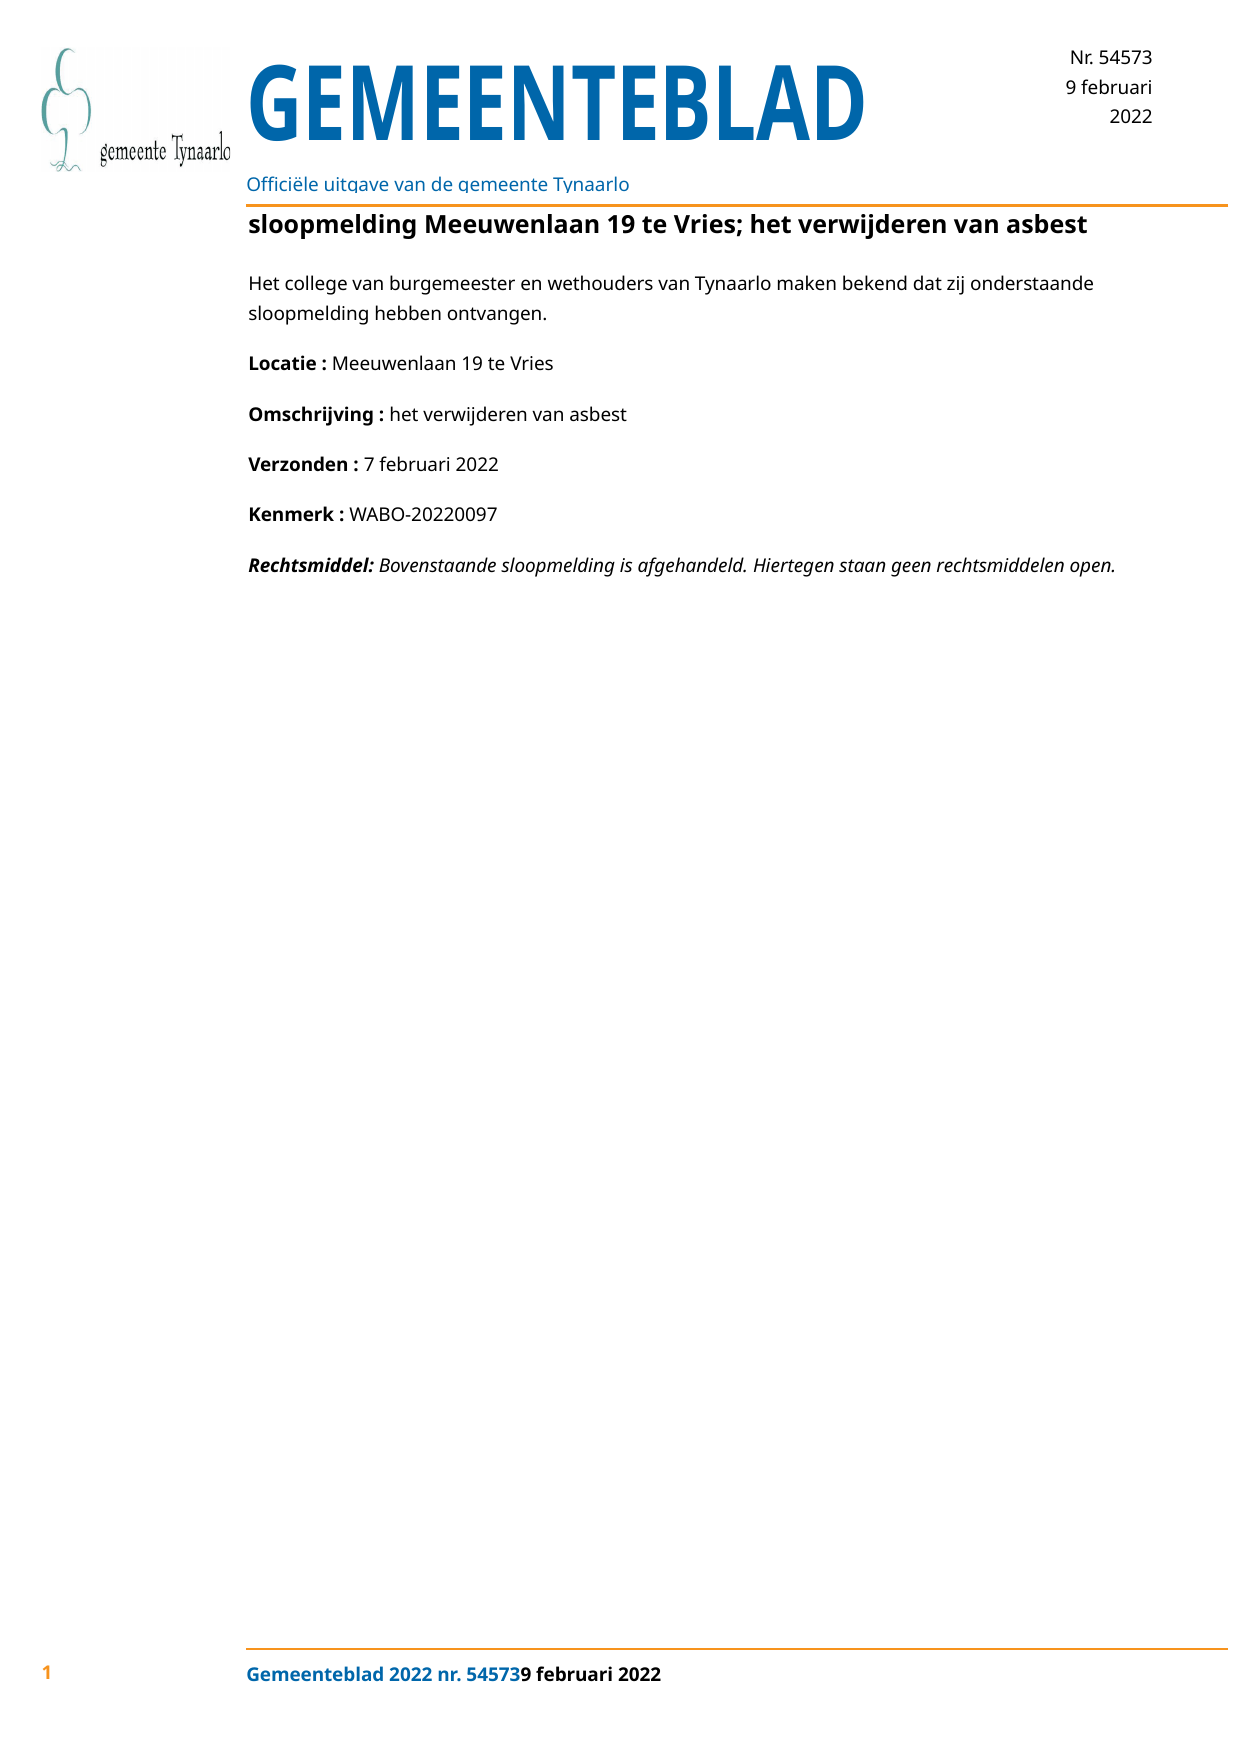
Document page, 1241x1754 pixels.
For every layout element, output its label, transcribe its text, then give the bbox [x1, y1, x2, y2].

text Locatie : Meeuwenlaan 19 te Vries [248, 350, 1152, 376]
text Rechtsmiddel: Bovenstaande sloopmelding is afgehandeld. Hiertegen staan geen rechtsmiddelen open. [248, 552, 1152, 578]
text Kenmerk : WABO-20220097 [248, 502, 1152, 527]
picture [41, 47, 231, 172]
text Omschrijving : het verwijderen van asbest [248, 401, 1152, 426]
text sloopmelding Meeuwenlaan 19 te Vries; het verwijderen van asbest [248, 207, 1152, 241]
text Verzonden : 7 februari 2022 [248, 451, 1152, 477]
text Het college van burgemeester en wethouders van Tynaarlo maken bekend dat zij onderstaande sloopmelding hebben ontvangen. [248, 270, 1152, 326]
